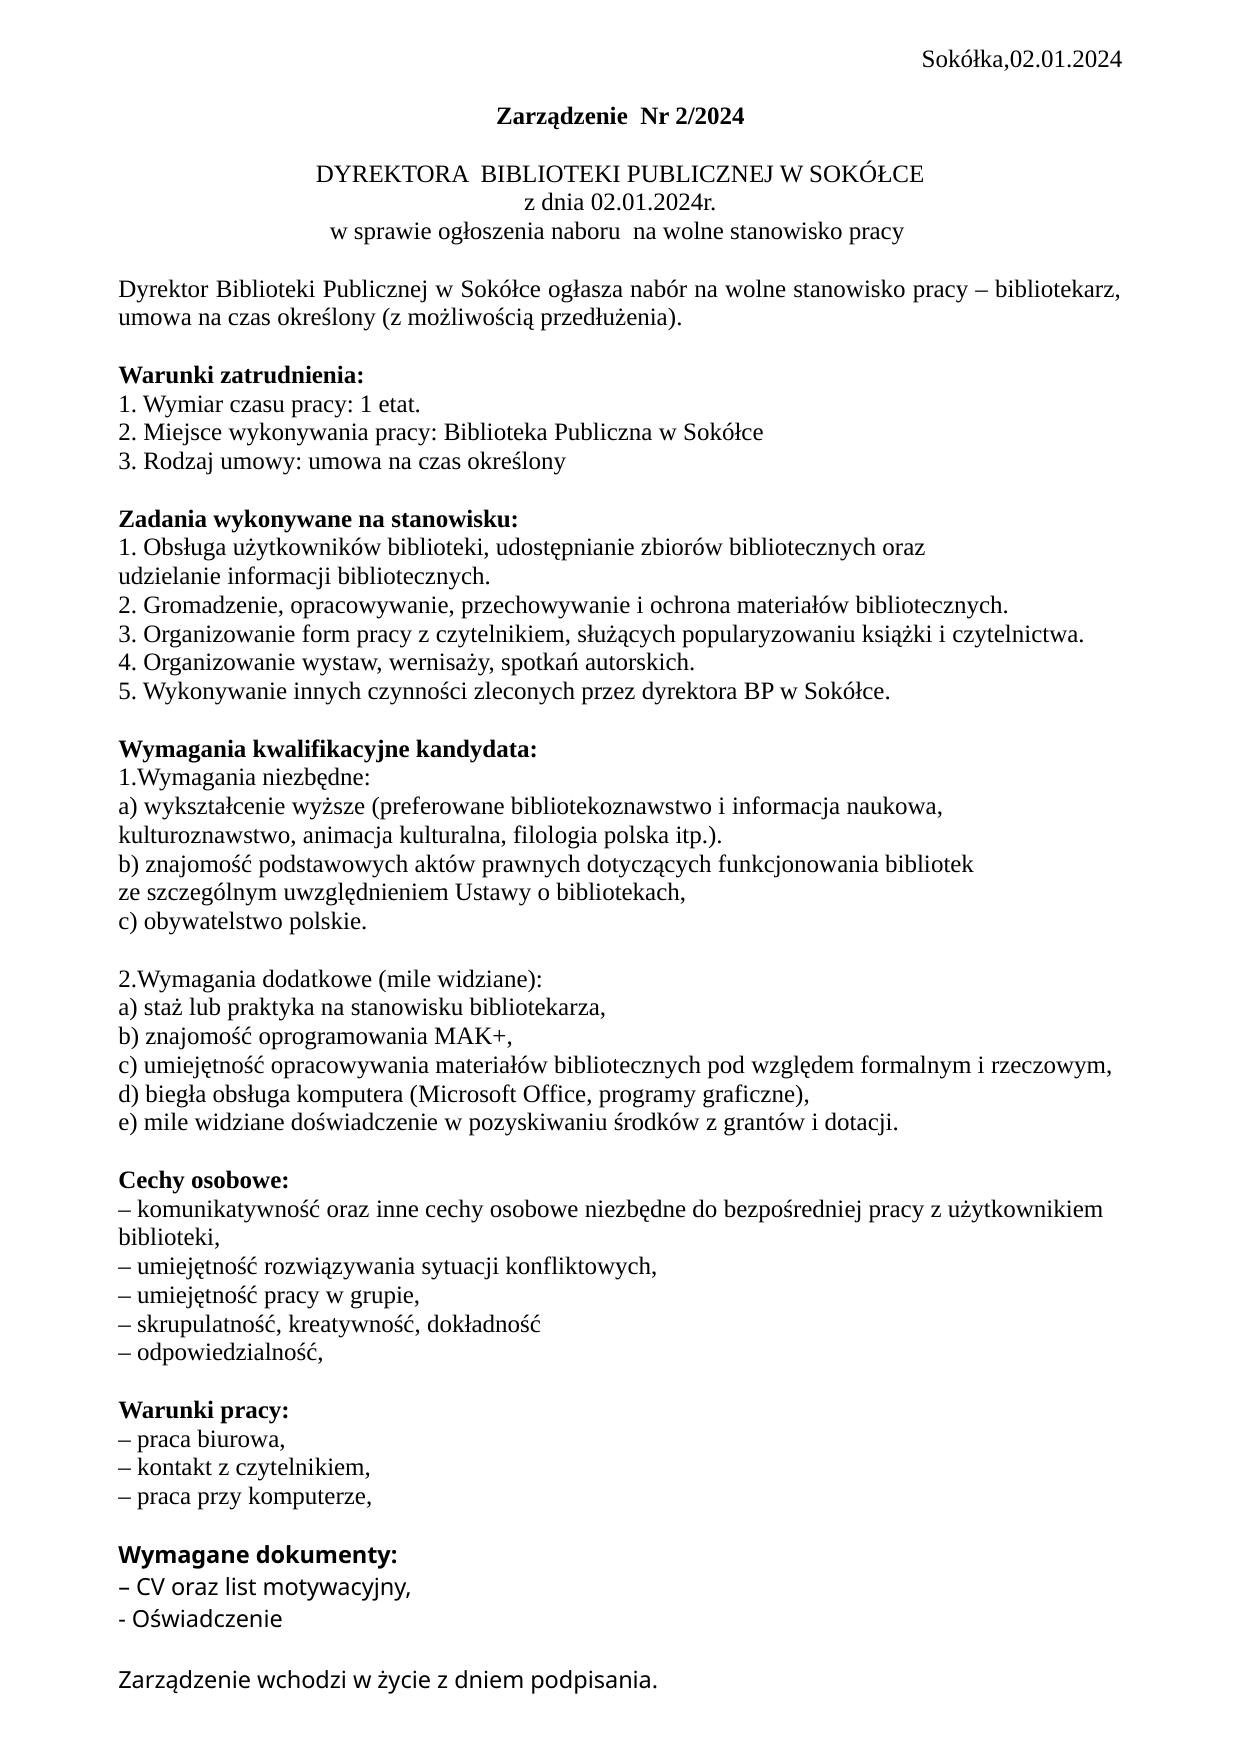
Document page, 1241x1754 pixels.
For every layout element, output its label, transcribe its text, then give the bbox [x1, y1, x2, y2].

list 2.Wymagania dodatkowe (mile widziane): a) staż lub praktyka na stanowisku bibliotekarza, b) znajomość oprogramowania MAK+, c) umiejętność opracowywania materiałów bibliotecznych pod względem formalnym i rzeczowym, d) biegła obsługa komputera (Microsoft Office, programy graficzne), [118, 964, 1122, 1107]
list 1. Wymiar czasu pracy: 1 etat. 2. Miejsce wykonywania pracy: Biblioteka Publiczna w Sokółce 3. Rodzaj umowy: umowa na czas określony [118, 389, 1122, 475]
text – praca biurowa, – kontakt z czytelnikiem, – praca przy komputerze, [118, 1424, 1122, 1510]
text Wymagania kwalifikacyjne kandydata: [118, 734, 1122, 762]
text Wymagane dokumenty: – CV oraz list motywacyjny, [118, 1539, 1122, 1603]
text Zadania wykonywane na stanowisku: 1. Obsługa użytkowników biblioteki, udostępnianie zbiorów bibliotecznych oraz udzielanie informacji bibliotecznych. 2. Gromadzenie, opracowywanie, przechowywanie i ochrona materiałów bibliotecznych. 3. Organizowanie form pracy z czytelnikiem, służących popularyzowaniu książki i czytelnictwa. 4. Organizowanie wystaw, wernisaży, spotkań autorskich. 5. Wykonywanie innych czynności zleconych przez dyrektora BP w Sokółce. [118, 504, 1122, 705]
text Dyrektor Biblioteki Publicznej w Sokółce ogłasza nabór na wolne stanowisko pracy – bibliotekarz, umowa na czas określony (z możliwością przedłużenia). [118, 274, 1122, 331]
text - Oświadczenie [118, 1603, 1122, 1635]
text Zarządzenie wchodzi w życie z dniem podpisania. [118, 1663, 1122, 1695]
text Warunki pracy: [118, 1395, 1122, 1424]
text Sokółka,02.01.2024 [118, 44, 1122, 72]
text DYREKTORA BIBLIOTEKI PUBLICZNEJ W SOKÓŁCE [118, 159, 1122, 187]
text z dnia 02.01.2024r. w sprawie ogłoszenia naboru na wolne stanowisko pracy [118, 187, 1122, 245]
list e) mile widziane doświadczenie w pozyskiwaniu środków z grantów i dotacji. [118, 1107, 1122, 1165]
text Zarządzenie Nr 2/2024 [118, 101, 1122, 130]
text Warunki zatrudnienia: [118, 360, 1122, 389]
list 1.Wymagania niezbędne: a) wykształcenie wyższe (preferowane bibliotekoznawstwo i informacja naukowa, kulturoznawstwo, animacja kulturalna, filologia polska itp.). b) znajomość podstawowych aktów prawnych dotyczących funkcjonowania bibliotek ze szczególnym uwzględnieniem Ustawy o bibliotekach, c) obywatelstwo polskie. [118, 762, 1122, 964]
text Cechy osobowe: – komunikatywność oraz inne cechy osobowe niezbędne do bezpośredniej pracy z użytkownikiem biblioteki, – umiejętność rozwiązywania sytuacji konfliktowych, – umiejętność pracy w grupie, – skrupulatność, kreatywność, dokładność – odpowiedzialność, [118, 1165, 1122, 1366]
